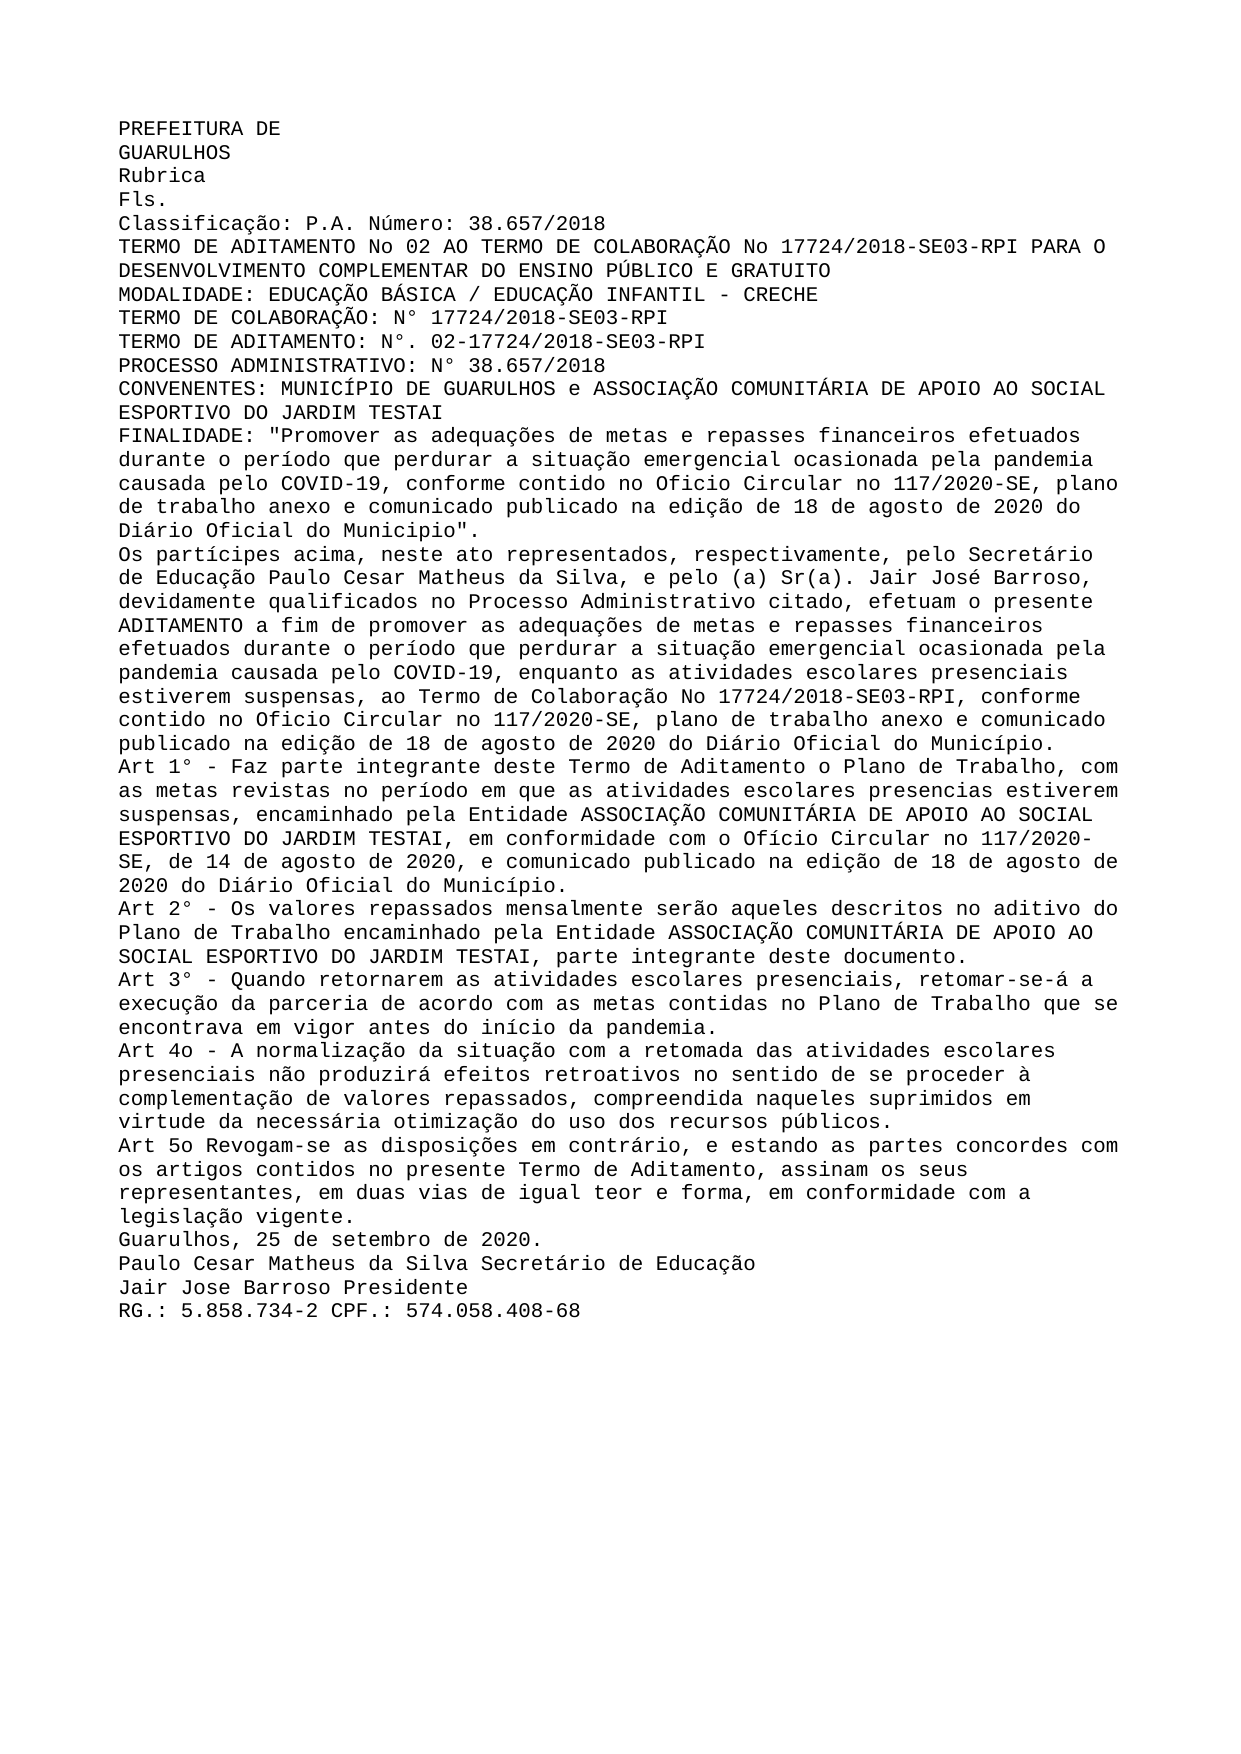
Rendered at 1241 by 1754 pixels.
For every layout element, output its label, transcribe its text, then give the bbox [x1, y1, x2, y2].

text TERMO DE COLABORAÇÃO: N° 17724/2018-SE03-RPI [118, 307, 1122, 331]
text Rubrica [118, 165, 1122, 189]
text Guarulhos, 25 de setembro de 2020. [118, 1229, 1122, 1253]
text CONVENENTES: MUNICÍPIO DE GUARULHOS e ASSOCIAÇÃO COMUNITÁRIA DE APOIO AO SOCIAL ESPORTIVO DO JARDIM TESTAI [118, 378, 1122, 426]
text RG.: 5.858.734-2 CPF.: 574.058.408-68 [118, 1300, 1122, 1324]
text Os partícipes acima, neste ato representados, respectivamente, pelo Secretário de Educação Paulo Cesar Matheus da Silva, e pelo (a) Sr(a). Jair José Barroso, devidamente qualificados no Processo Administrativo citado, efetuam o presente ADITAMENTO a fim de promover as adequações de metas e repasses financeiros efetuados durante o período que perdurar a situação emergencial ocasionada pela pandemia causada pelo COVID-19, enquanto as atividades escolares presenciais estiverem suspensas, ao Termo de Colaboração No 17724/2018-SE03-RPI, conforme contido no Oficio Circular no 117/2020-SE, plano de trabalho anexo e comunicado publicado na edição de 18 de agosto de 2020 do Diário Oficial do Município. [118, 544, 1122, 757]
text GUARULHOS [118, 142, 1122, 165]
text Art 2° - Os valores repassados mensalmente serão aqueles descritos no aditivo do Plano de Trabalho encaminhado pela Entidade ASSOCIAÇÃO COMUNITÁRIA DE APOIO AO SOCIAL ESPORTIVO DO JARDIM TESTAI, parte integrante deste documento. [118, 898, 1122, 969]
text TERMO DE ADITAMENTO No 02 AO TERMO DE COLABORAÇÃO No 17724/2018-SE03-RPI PARA O DESENVOLVIMENTO COMPLEMENTAR DO ENSINO PÚBLICO E GRATUITO [118, 236, 1122, 284]
text TERMO DE ADITAMENTO: N°. 02-17724/2018-SE03-RPI [118, 331, 1122, 354]
text MODALIDADE: EDUCAÇÃO BÁSICA / EDUCAÇÃO INFANTIL - CRECHE [118, 284, 1122, 307]
text Art 5o Revogam-se as disposições em contrário, e estando as partes concordes com os artigos contidos no presente Termo de Aditamento, assinam os seus representantes, em duas vias de igual teor e forma, em conformidade com a legislação vigente. [118, 1135, 1122, 1229]
text Fls. [118, 189, 1122, 213]
text Art 4o - A normalização da situação com a retomada das atividades escolares presenciais não produzirá efeitos retroativos no sentido de se proceder à complementação de valores repassados, compreendida naqueles suprimidos em virtude da necessária otimização do uso dos recursos públicos. [118, 1040, 1122, 1135]
text Paulo Cesar Matheus da Silva Secretário de Educação [118, 1253, 1122, 1277]
text PROCESSO ADMINISTRATIVO: N° 38.657/2018 [118, 354, 1122, 378]
text Classificação: P.A. Número: 38.657/2018 [118, 213, 1122, 236]
text Art 1° - Faz parte integrante deste Termo de Aditamento o Plano de Trabalho, com as metas revistas no período em que as atividades escolares presencias estiverem suspensas, encaminhado pela Entidade ASSOCIAÇÃO COMUNITÁRIA DE APOIO AO SOCIAL ESPORTIVO DO JARDIM TESTAI, em conformidade com o Ofício Circular no 117/2020-SE, de 14 de agosto de 2020, e comunicado publicado na edição de 18 de agosto de 2020 do Diário Oficial do Município. [118, 757, 1122, 898]
text Art 3° - Quando retornarem as atividades escolares presenciais, retomar-se-á a execução da parceria de acordo com as metas contidas no Plano de Trabalho que se encontrava em vigor antes do início da pandemia. [118, 969, 1122, 1040]
text PREFEITURA DE [118, 118, 1122, 142]
text Jair Jose Barroso Presidente [118, 1277, 1122, 1300]
text FINALIDADE: "Promover as adequações de metas e repasses financeiros efetuados durante o período que perdurar a situação emergencial ocasionada pela pandemia causada pelo COVID-19, conforme contido no Oficio Circular no 117/2020-SE, plano de trabalho anexo e comunicado publicado na edição de 18 de agosto de 2020 do Diário Oficial do Municipio". [118, 426, 1122, 544]
